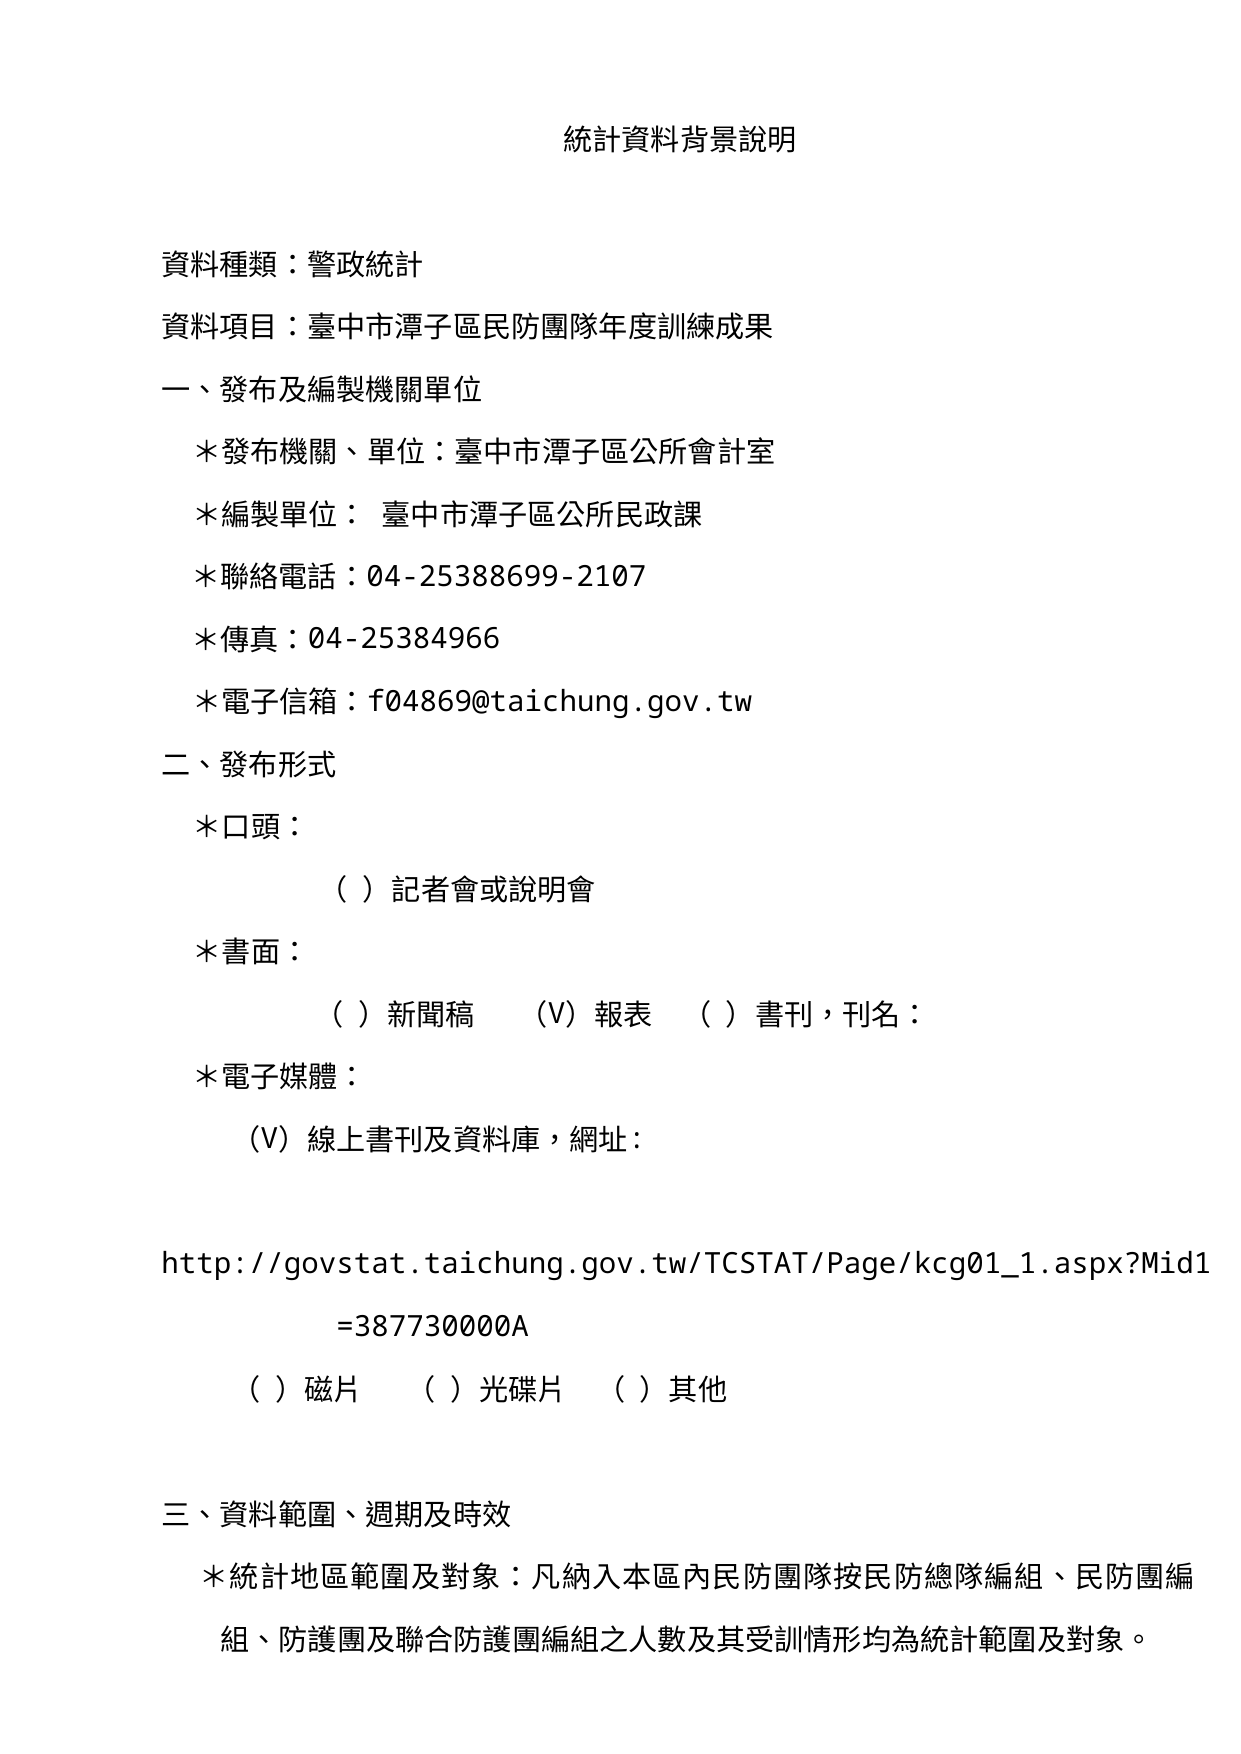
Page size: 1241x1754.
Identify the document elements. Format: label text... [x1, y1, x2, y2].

table_header 統計資料背景說明 資料種類：警政統計 資料項目：臺中市潭子區民防團隊年度訓練成果 一、發布及編製機關單位 ＊發布機關、單位：臺中市潭子區公所會計室 ＊編製單位： 臺中市潭子區公所民政課 ＊聯絡電話：04-25388699-2107 ＊傳真：04-25384966 ＊電子信箱：f04869@taichung.gov.tw 二、發布形式 口頭： （ ）記者會或說明會 書面： （ ）新聞稿 （V）報表 （ ）書刊，刊名： ＊電子媒體： （V）線上書刊及資料庫，網址: http://govstat.taichung.gov.tw/TCSTAT/Page/kcg01_1.aspx?Mid1 =387730000A （ ）磁片 （ ）光碟片 （ ）其他 三、資料範圍、週期及時效 ＊統計地區範圍及對象：凡納入本區內民防團隊按民防總隊編組、民防團編組、防護團及聯合防護團編組之人數及其受訓情形均為統計範圍及對象。 ＊統計標準時間：以每年1月至10月底之事實為準。 ＊統計項目定義： （一）民防總隊：指由臺中市政府編組，綜理轄內全般民防任務，包括下設之民防、義勇警察、交通義勇警察、社區守望相助巡守、山地義勇警察、戰時災民收容救濟、醫護、環境保護、工程搶修等大、中、分、小隊(站、分站、支站)之民防團隊。 （二）民防團：指由區公所編組，負責推行轄區民防業務，包括疏散避難宣慰中隊、民防分團、勤務組之民防團隊。 （三）防護團：指由工作人數達100人以上之機關(構)、學校、團體、公司、廠場編組，負責本單位自衛自救任務之民防團隊。 （四）聯合防護團：指由其工作人數未達100人，而在同一建築物或工業區內之機關(構)、學校、團體、公司、廠場所編組，負責本單位自衛自救任務之民防團隊。 （五）法定應到人數：為依民防團隊編組訓練演習服勤及支援軍事勤務辦法第30條與內政部年度訓練實施計畫規定之應參訓人數。 區分如下： 1、常年訓練：民防總隊編組各任務隊應全員參加訓練；民防團、防護團及聯合防護團為參加編組人員之三分之一應參加訓練。 2、基本訓練：所有民防團隊人員均應參加訓練。 3、幹部訓練：民防、義勇警察、交通義勇警察、社區守望相助巡守、山地義勇警察等民力任務隊小隊長以上幹部應參加訓練。 （六）就當年度所實施之訓練種類填報，僅填各「法定應到人數」、「實到人數」及「訓練場次」欄即可，其餘各欄系統將自動計算。 （七）如年度同一訓練實施2次或2次以上，其數值以累積統計。 ＊統計單位：人、％、場。 ＊統計分類：按民防總隊編組、民防團編組、防護團及聯合防護團編組分。 ＊發布週期：年。 ＊時效：10日。 ＊資料變革：無。 四、公開資料發布訊息 ＊預告發布日期：每年11月10日。(原訂預告發布日期如遇例假日或國定假日則延至下一個工作日發布) ＊同步發送單位：臺中市政府主計處。 五、資料品質 ＊統計指標編製方法與資料來源說明：本所民政課依據民防團隊名冊資料編製。 ＊統計資料交叉查核及確保資料合理性之機制：由電腦系統自動進行加總交叉查核。 六、須注意及預定改變之事項：表號10954-01-02-3。 七、其他事項：無。 [150, 96, 1209, 1658]
